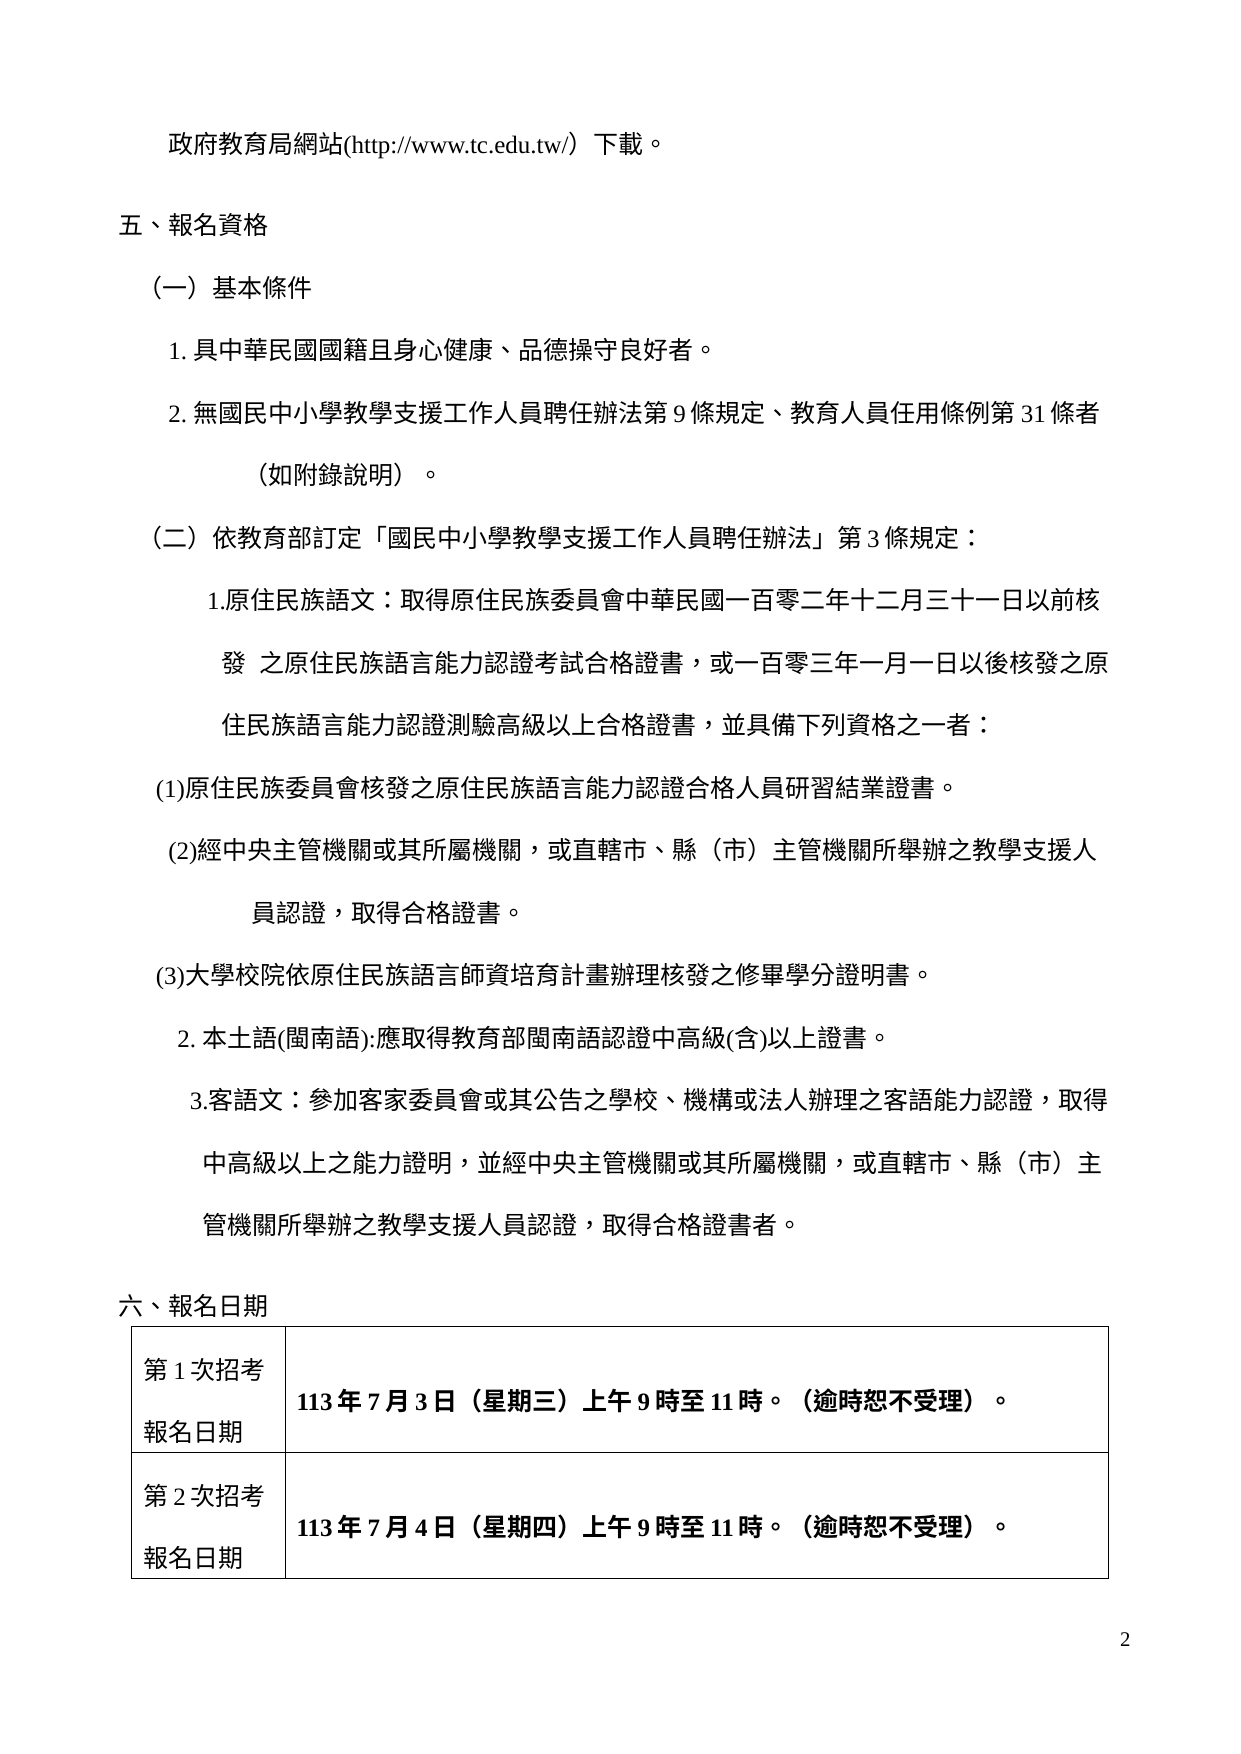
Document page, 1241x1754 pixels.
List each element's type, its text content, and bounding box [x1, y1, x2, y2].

text 3.客語文：參加客家委員會或其公告之學校、機構或法人辦理之客語能力認證，取得中高級以上之能力證明，並經中央主管機關或其所屬機關，或直轄市、縣（市）主管機關所舉辦之教學支援人員認證，取得合格證書者。 [189, 1057, 1122, 1244]
table_header 第1次招考報名日期 [132, 1327, 285, 1452]
text （一）基本條件 [118, 244, 1122, 307]
text 2. 本土語(閩南語):應取得教育部閩南語認證中高級(含)以上證書。 [152, 994, 1122, 1057]
text 1. 具中華民國國籍且身心健康、品德操守良好者。 [118, 307, 1122, 369]
text 六、報名日期 [118, 1263, 1122, 1326]
text 五、報名資格 [118, 182, 1122, 244]
text 1.原住民族語文：取得原住民族委員會中華民國一百零二年十二月三十一日以前核發 之原住民族語言能力認證考試合格證書，或一百零三年一月一日以後核發之原住民族語言能力認證測驗高級以上合格證書，並具備下列資格之一者： [207, 557, 1122, 744]
text 政府教育局網站(http://www.tc.edu.tw/）下載。 [168, 101, 1137, 163]
table_cell 第2次招考報名日期 [132, 1453, 285, 1578]
text (1)原住民族委員會核發之原住民族語言能力認證合格人員研習結業證書。 [93, 744, 1122, 807]
table_header 113年7月3日（星期三）上午9時至11時。（逾時恕不受理）。 [286, 1327, 1108, 1452]
table_cell 113年7月4日（星期四）上午9時至11時。（逾時恕不受理）。 [286, 1453, 1108, 1578]
text (2)經中央主管機關或其所屬機關，或直轄市、縣（市）主管機關所舉辦之教學支援人員認證，取得合格證書。 [118, 807, 1122, 932]
text 2. 無國民中小學教學支援工作人員聘任辦法第9條規定、教育人員任用條例第31條者（如附錄說明）。 [118, 369, 1122, 494]
text （二）依教育部訂定「國民中小學教學支援工作人員聘任辦法」第3條規定： [118, 494, 1122, 557]
text (3)大學校院依原住民族語言師資培育計畫辦理核發之修畢學分證明書。 [93, 932, 1122, 994]
